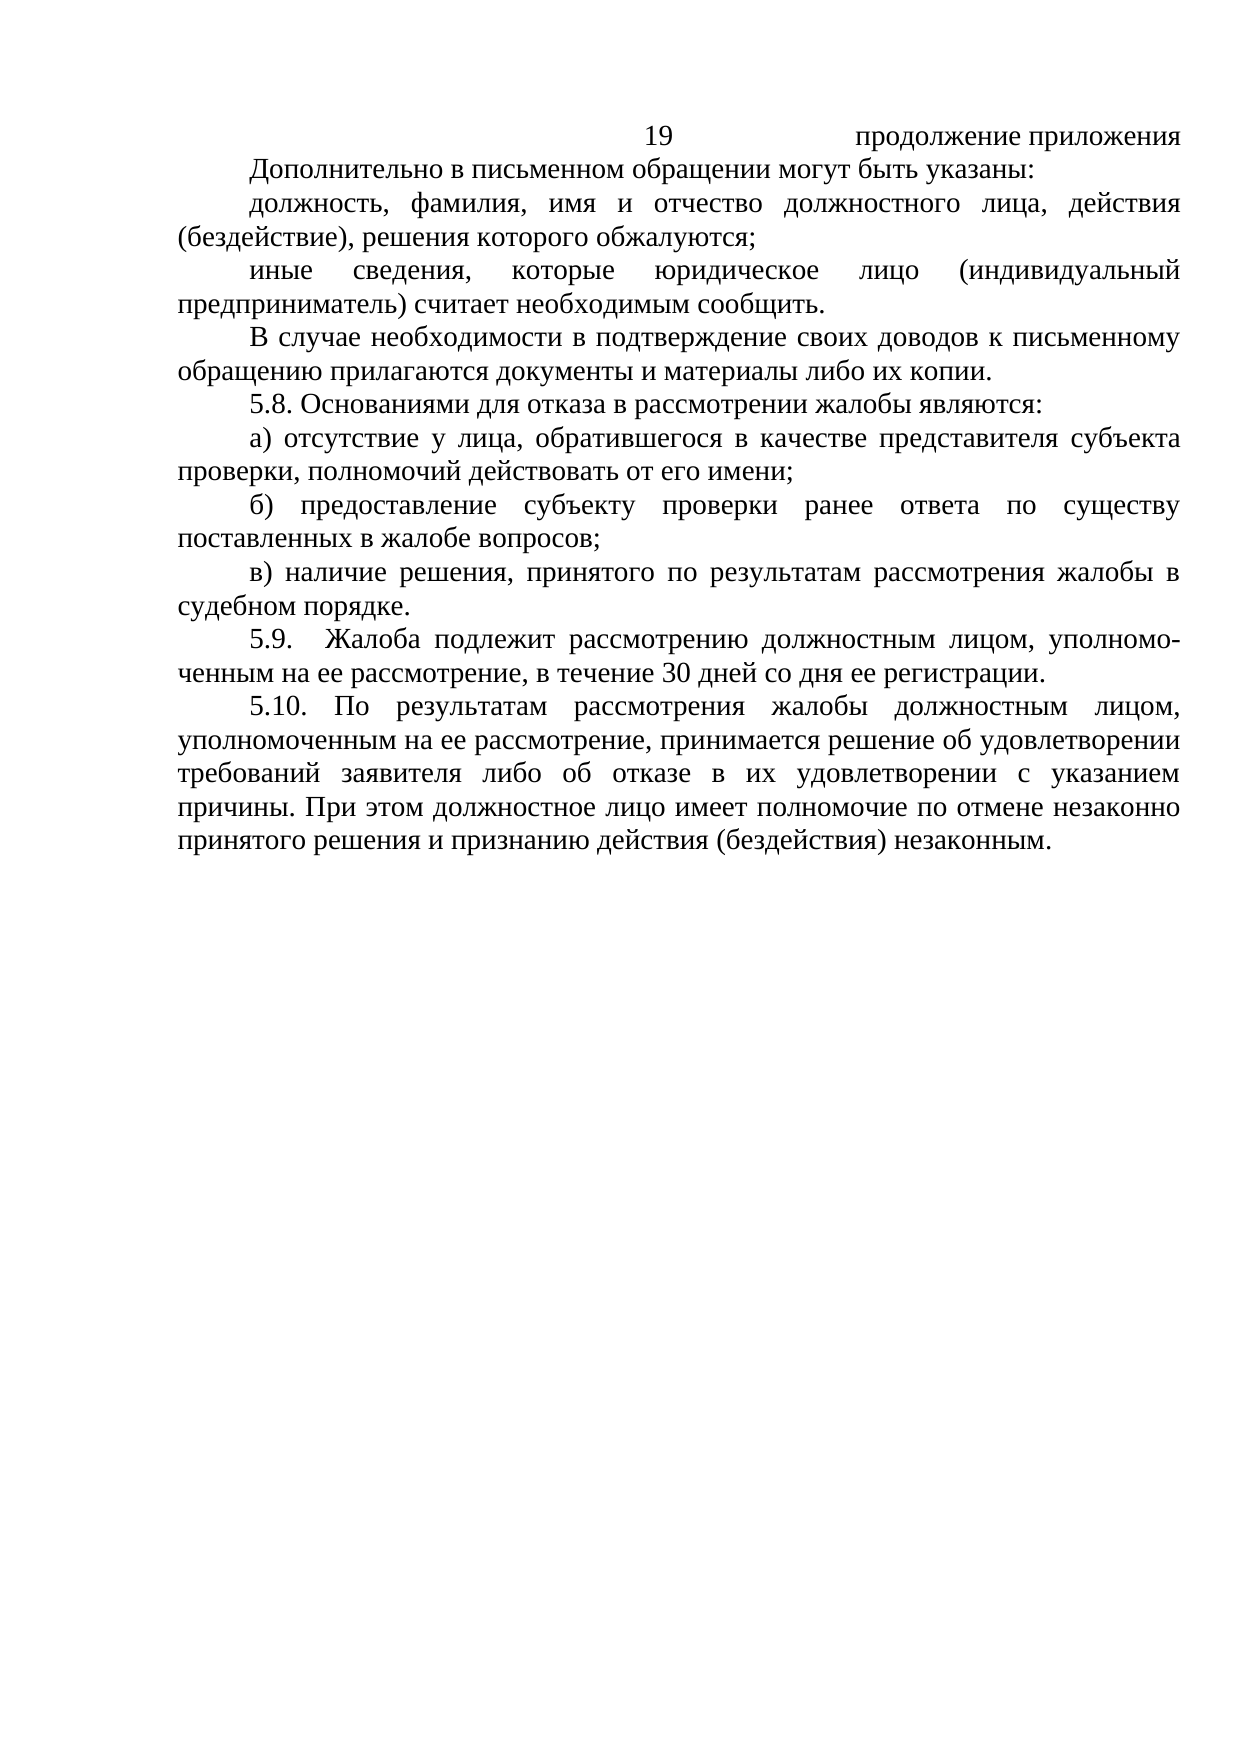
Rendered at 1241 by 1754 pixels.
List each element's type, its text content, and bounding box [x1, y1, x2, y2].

text 5.10. По результатам рассмотрения жалобы должностным лицом, уполномоченным на ее рассмотрение, принимается решение об удовлетворении требований заявителя либо об отказе в их удовлетворении с указанием причины. При этом должностное лицо имеет полномочие по отмене незаконно принятого решения и признанию действия (бездействия) незаконным. [177, 688, 1181, 856]
text а) отсутствие у лица, обратившегося в качестве представителя субъекта проверки, полномочий действовать от его имени; [177, 420, 1181, 487]
text В случае необходимости в подтверждение своих доводов к письменному обращению прилагаются документы и материалы либо их копии. [177, 319, 1181, 386]
text б) предоставление субъекту проверки ранее ответа по существу поставленных в жалобе вопросов; [177, 487, 1181, 554]
text Дополнительно в письменном обращении могут быть указаны: [177, 152, 1181, 185]
text 5.8. Основаниями для отказа в рассмотрении жалобы являются: [177, 386, 1181, 420]
text должность, фамилия, имя и отчество должностного лица, действия (бездействие), решения которого обжалуются; [177, 185, 1181, 252]
text в) наличие решения, принятого по результатам рассмотрения жалобы в судебном порядке. [177, 554, 1181, 621]
text 19 продолжение приложения [177, 118, 1181, 152]
text иные сведения, которые юридическое лицо (индивидуальный предприниматель) считает необходимым сообщить. [177, 252, 1181, 319]
list Жалоба подлежит рассмотрению должностным лицом, уполномо-ченным на ее рассмотрение, в течение 30 дней со дня ее регистрации. [177, 621, 1181, 688]
